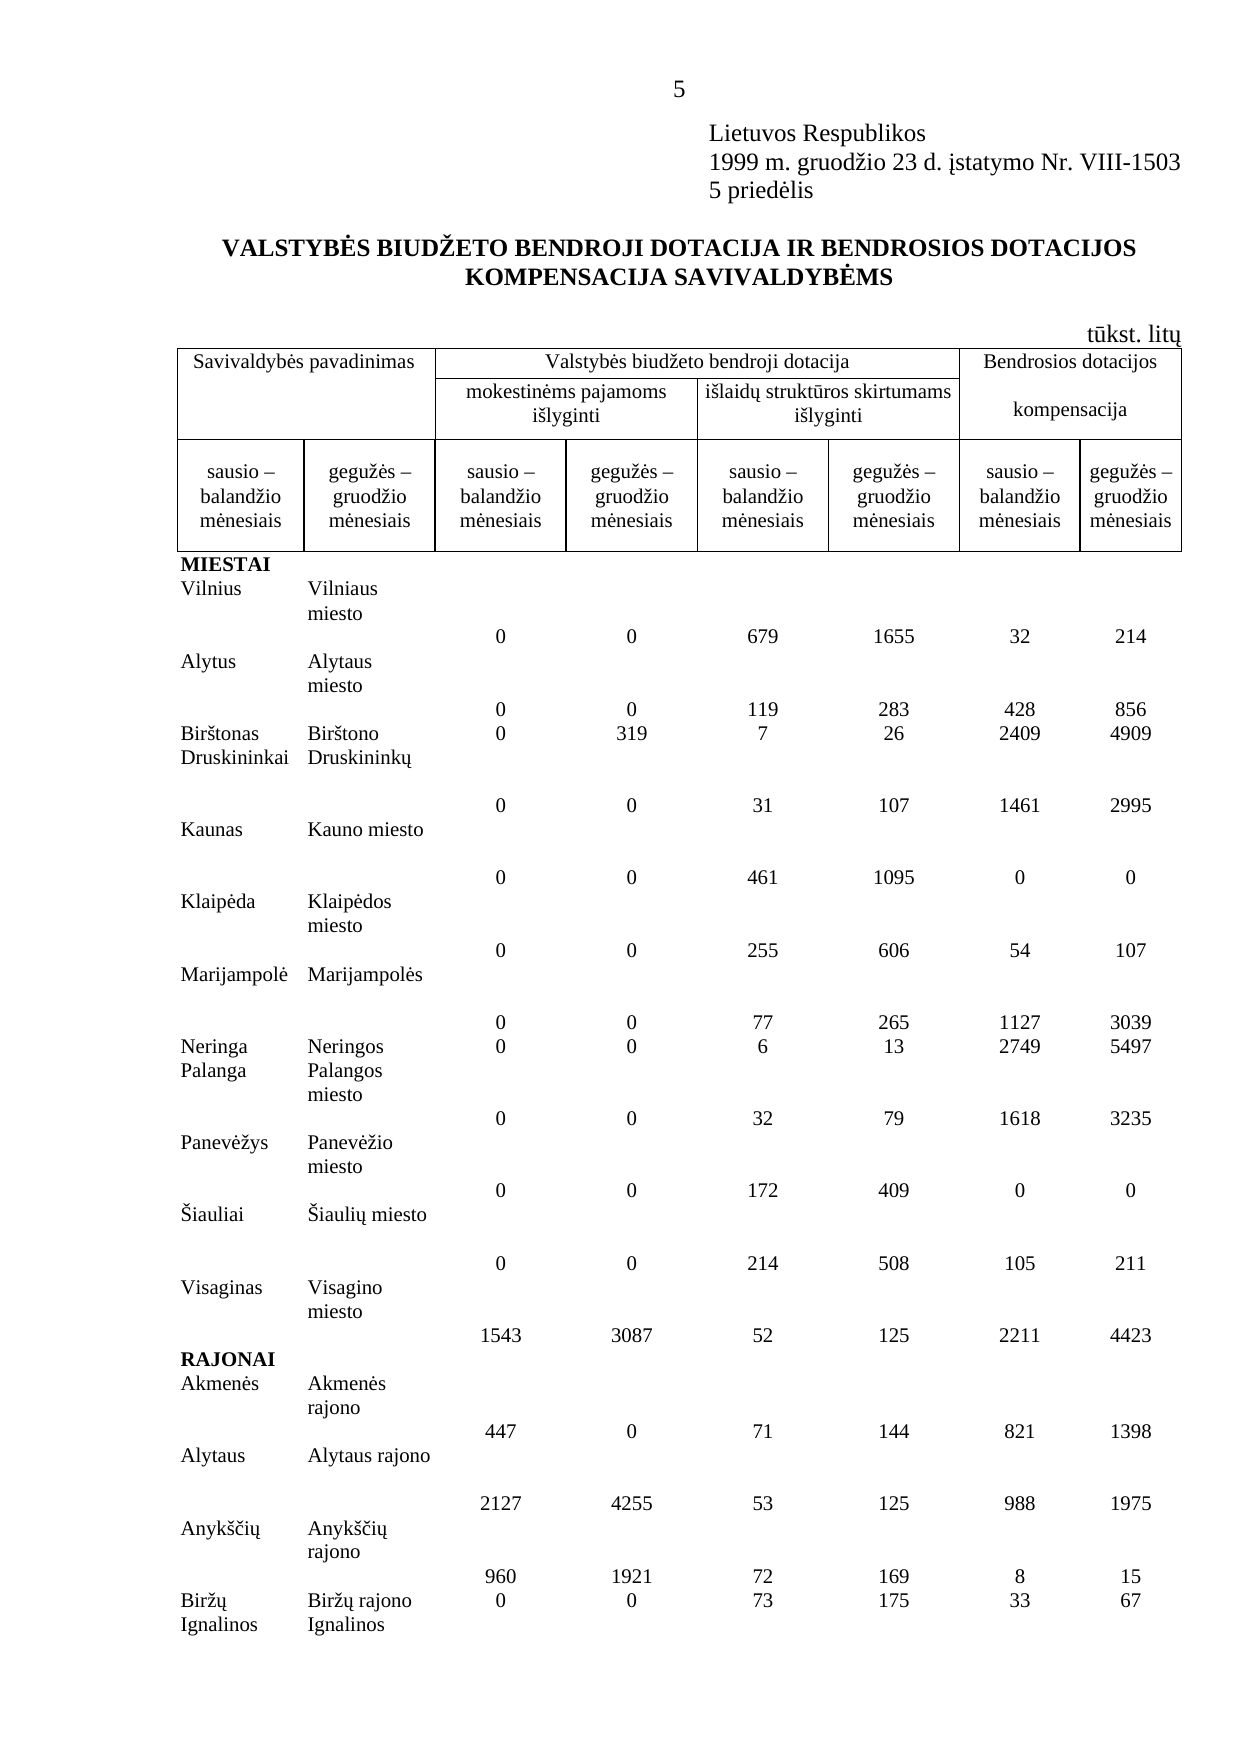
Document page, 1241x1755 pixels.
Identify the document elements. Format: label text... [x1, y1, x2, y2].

table_cell 32 [959, 576, 1080, 648]
table_cell [697, 1347, 828, 1371]
table_cell 508 [828, 1203, 959, 1274]
table_cell Alytaus [177, 1443, 304, 1515]
table_cell 211 [1080, 1203, 1181, 1274]
table_cell 107 [828, 745, 959, 817]
table_cell 79 [828, 1058, 959, 1130]
table_cell 105 [959, 1203, 1080, 1274]
table_header Savivaldybės pavadinimas [178, 349, 435, 439]
table_cell [828, 1347, 959, 1371]
table_cell 8 [959, 1515, 1080, 1588]
table_cell 15 [1080, 1515, 1181, 1588]
table_cell 3235 [1080, 1058, 1181, 1130]
table_cell Druskininkų [304, 745, 435, 817]
table_cell 169 [828, 1515, 959, 1588]
table_cell 606 [828, 889, 959, 962]
table_cell [304, 1347, 435, 1371]
table_cell 0 [1080, 817, 1181, 889]
table_cell Alytaus rajono [304, 1443, 435, 1515]
table_cell [697, 1612, 828, 1636]
table_cell Visagino miesto [304, 1275, 435, 1347]
table_cell [304, 552, 1181, 576]
table_cell 2211 [959, 1275, 1080, 1347]
table_cell Vilniaus miesto [304, 576, 435, 648]
table_cell sausio – balandžio mėnesiais [698, 440, 828, 551]
table_cell 54 [959, 889, 1080, 962]
table_cell 6 [697, 1034, 828, 1058]
table_cell 1461 [959, 745, 1080, 817]
text Lietuvos Respublikos [177, 118, 1181, 147]
table_cell Akmenės [177, 1371, 304, 1443]
table_cell sausio – balandžio mėnesiais [960, 440, 1079, 551]
table_cell 26 [828, 721, 959, 745]
table_cell 283 [828, 649, 959, 721]
text VALSTYBĖS BIUDŽETO BENDROJI DOTACIJA IR BENDROSIOS DOTACIJOS KOMPENSACIJA SAVIVALDYBĖMS [177, 233, 1181, 291]
table_cell 71 [697, 1371, 828, 1443]
table_cell 0 [566, 576, 697, 648]
table_cell Anykščių [177, 1515, 304, 1588]
table_cell [435, 1612, 566, 1636]
table_cell 988 [959, 1443, 1080, 1515]
table_cell [959, 1347, 1080, 1371]
table_cell 0 [435, 1058, 566, 1130]
table_cell 67 [1080, 1588, 1181, 1612]
table_cell 0 [435, 1130, 566, 1202]
table_cell 4423 [1080, 1275, 1181, 1347]
table_cell Kaunas [177, 817, 304, 889]
table_cell 0 [435, 1034, 566, 1058]
table_cell 1095 [828, 817, 959, 889]
table_cell Alytaus miesto [304, 649, 435, 721]
table_cell RAJONAI [177, 1347, 304, 1371]
table_cell sausio – balandžio mėnesiais [178, 440, 303, 551]
table_cell 255 [697, 889, 828, 962]
table_cell 0 [566, 1588, 697, 1612]
table_cell Biržų rajono [304, 1588, 435, 1612]
table_cell 3039 [1080, 962, 1181, 1034]
table_cell 73 [697, 1588, 828, 1612]
table_cell 1543 [435, 1275, 566, 1347]
table_cell Šiauliai [177, 1203, 304, 1274]
table_cell 319 [566, 721, 697, 745]
table_cell 77 [697, 962, 828, 1034]
table_cell Panevėžys [177, 1130, 304, 1202]
table_cell 0 [435, 889, 566, 962]
table_cell 125 [828, 1275, 959, 1347]
table_cell Neringos [304, 1034, 435, 1058]
table_cell 72 [697, 1515, 828, 1588]
table_cell 33 [959, 1588, 1080, 1612]
table_cell [828, 1612, 959, 1636]
table_cell 679 [697, 576, 828, 648]
table_cell 0 [566, 745, 697, 817]
table_cell Anykščių rajono [304, 1515, 435, 1588]
table_cell gegužės – gruodžio mėnesiais [829, 440, 959, 551]
table_cell 125 [828, 1443, 959, 1515]
text 1999 m. gruodžio 23 d. įstatymo Nr. VIII-1503 [177, 147, 1181, 176]
table_cell Alytus [177, 649, 304, 721]
table_cell 1618 [959, 1058, 1080, 1130]
table_cell Biržų [177, 1588, 304, 1612]
table_cell 0 [959, 1130, 1080, 1202]
table_cell 0 [435, 1203, 566, 1274]
table_cell 52 [697, 1275, 828, 1347]
table_cell Ignalinos [177, 1612, 304, 1636]
table_cell 0 [435, 1588, 566, 1612]
table_cell 31 [697, 745, 828, 817]
table_cell MIESTAI [177, 552, 304, 576]
table_cell gegužės – gruodžio mėnesiais [567, 440, 697, 551]
table_cell mokestinėms pajamoms išlyginti [436, 379, 697, 439]
table_cell 175 [828, 1588, 959, 1612]
table_cell 428 [959, 649, 1080, 721]
table_cell Klaipėdos miesto [304, 889, 435, 962]
text 5 priedėlis [177, 176, 1181, 204]
table_cell Šiaulių miesto [304, 1203, 435, 1274]
table_cell 32 [697, 1058, 828, 1130]
table_cell 0 [435, 576, 566, 648]
table_cell 2749 [959, 1034, 1080, 1058]
table_cell gegužės – gruodžio mėnesiais [305, 440, 434, 551]
table_cell 0 [959, 817, 1080, 889]
table_cell 0 [435, 817, 566, 889]
table_cell 144 [828, 1371, 959, 1443]
table_cell Klaipėda [177, 889, 304, 962]
table_cell [959, 1612, 1080, 1636]
table_cell 1921 [566, 1515, 697, 1588]
table_cell 1655 [828, 576, 959, 648]
table_cell Vilnius [177, 576, 304, 648]
table_cell 0 [566, 1058, 697, 1130]
table_cell Palanga [177, 1058, 304, 1130]
text tūkst. litų [177, 319, 1181, 348]
table_cell 0 [435, 649, 566, 721]
table_cell Marijampolės [304, 962, 435, 1034]
table_cell Panevėžio miesto [304, 1130, 435, 1202]
table_cell Birštonas [177, 721, 304, 745]
table_cell 0 [566, 1203, 697, 1274]
table_cell 0 [566, 817, 697, 889]
table_cell [1080, 1612, 1181, 1636]
table_cell 447 [435, 1371, 566, 1443]
table_cell 1398 [1080, 1371, 1181, 1443]
table_cell 0 [435, 745, 566, 817]
table_cell 7 [697, 721, 828, 745]
table_cell Kauno miesto [304, 817, 435, 889]
table_cell 172 [697, 1130, 828, 1202]
table_cell 856 [1080, 649, 1181, 721]
table_cell 0 [566, 1130, 697, 1202]
table_cell 0 [566, 649, 697, 721]
table_cell 1127 [959, 962, 1080, 1034]
table_cell [566, 1612, 697, 1636]
table_cell 214 [1080, 576, 1181, 648]
table_cell Visaginas [177, 1275, 304, 1347]
table_cell 2127 [435, 1443, 566, 1515]
table_cell 0 [566, 889, 697, 962]
table_cell 0 [435, 721, 566, 745]
table_cell 0 [566, 1371, 697, 1443]
table_cell Ignalinos [304, 1612, 435, 1636]
table_cell 265 [828, 962, 959, 1034]
table_header Bendrosios dotacijos kompensacija [960, 349, 1181, 439]
table_cell 409 [828, 1130, 959, 1202]
table_cell 13 [828, 1034, 959, 1058]
table_cell 2995 [1080, 745, 1181, 817]
table_cell sausio – balandžio mėnesiais [436, 440, 565, 551]
table_header Valstybės biudžeto bendroji dotacija [436, 349, 959, 378]
table_cell 0 [566, 962, 697, 1034]
table_cell 4255 [566, 1443, 697, 1515]
table_cell Neringa [177, 1034, 304, 1058]
table_cell [1080, 1347, 1181, 1371]
table_cell 0 [566, 1034, 697, 1058]
table_cell 821 [959, 1371, 1080, 1443]
table_cell 1975 [1080, 1443, 1181, 1515]
table_cell 53 [697, 1443, 828, 1515]
table_cell 0 [435, 962, 566, 1034]
table_cell Birštono [304, 721, 435, 745]
table_cell 214 [697, 1203, 828, 1274]
table_cell [435, 1347, 566, 1371]
table_cell 119 [697, 649, 828, 721]
table_cell Marijampolė [177, 962, 304, 1034]
table_cell 2409 [959, 721, 1080, 745]
table_cell 4909 [1080, 721, 1181, 745]
table_cell 461 [697, 817, 828, 889]
table_cell 960 [435, 1515, 566, 1588]
table_cell Druskininkai [177, 745, 304, 817]
table_cell 0 [1080, 1130, 1181, 1202]
table_cell Palangos miesto [304, 1058, 435, 1130]
table_cell 3087 [566, 1275, 697, 1347]
table_cell [566, 1347, 697, 1371]
table_cell Akmenės rajono [304, 1371, 435, 1443]
table_cell 5497 [1080, 1034, 1181, 1058]
table_cell išlaidų struktūros skirtumams išlyginti [698, 379, 959, 439]
table_cell 107 [1080, 889, 1181, 962]
table_cell gegužės – gruodžio mėnesiais [1081, 440, 1181, 551]
